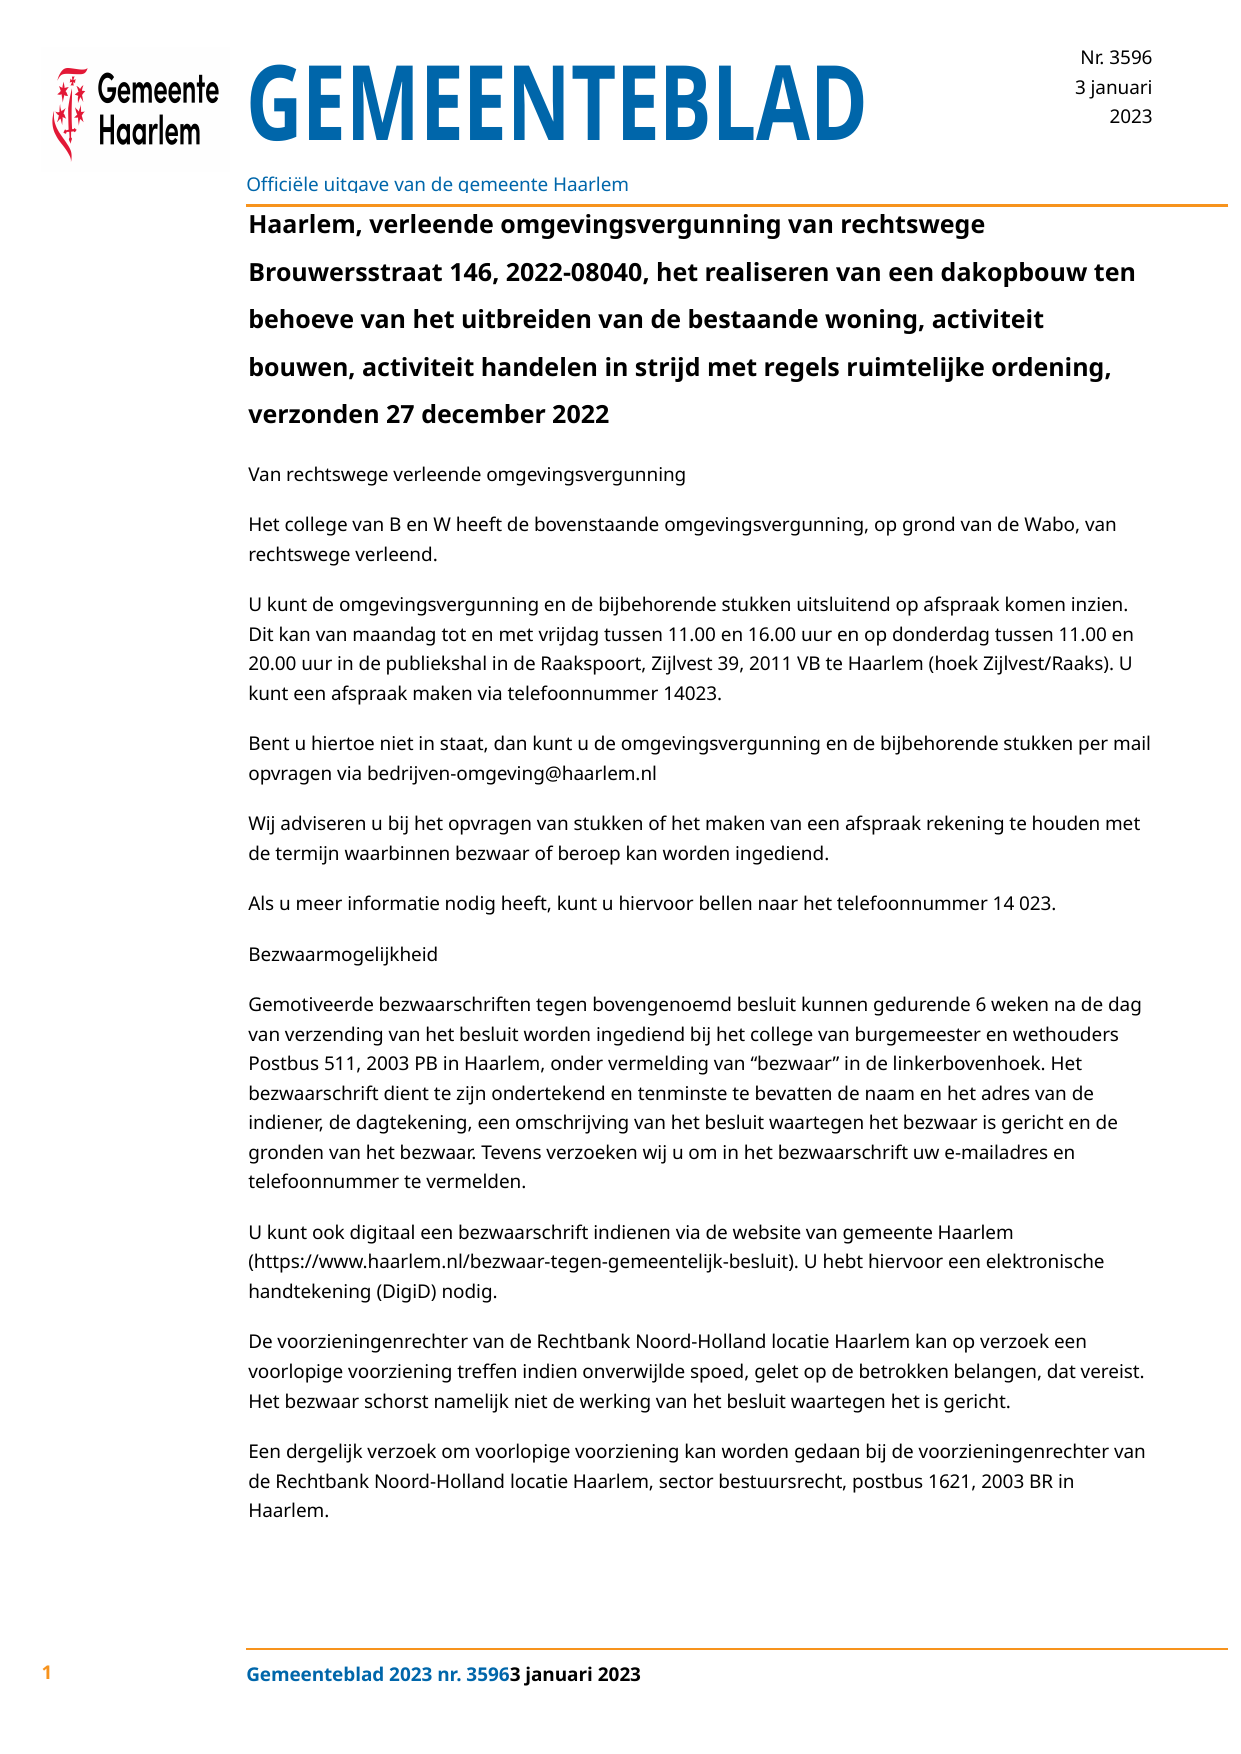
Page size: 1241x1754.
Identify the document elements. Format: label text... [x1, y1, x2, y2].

text Bent u hiertoe niet in staat, dan kunt u de omgevingsvergunning en de bijbehorende stukken per mail opvragen via bedrijven-omgeving@haarlem.nl [248, 730, 1152, 786]
text De voorzieningenrechter van de Rechtbank Noord-Holland locatie Haarlem kan op verzoek een voorlopige voorziening treffen indien onverwijlde spoed, gelet op de betrokken belangen, dat vereist. Het bezwaar schorst namelijk niet de werking van het besluit waartegen het is gericht. [248, 1329, 1152, 1413]
text Bezwaarmogelijkheid [248, 941, 1152, 966]
text U kunt ook digitaal een bezwaarschrift indienen via de website van gemeente Haarlem (https://www.haarlem.nl/bezwaar-tegen-gemeentelijk-besluit). U hebt hiervoor een elektronische handtekening (DigiD) nodig. [248, 1219, 1152, 1304]
text Als u meer informatie nodig heeft, kunt u hiervoor bellen naar het telefoonnummer 14 023. [248, 890, 1152, 916]
picture [41, 47, 231, 172]
text Wij adviseren u bij het opvragen van stukken of het maken van een afspraak rekening te houden met de termijn waarbinnen bezwaar of beroep kan worden ingediend. [248, 810, 1152, 866]
text U kunt de omgevingsvergunning en de bijbehorende stukken uitsluitend op afspraak komen inzien. Dit kan van maandag tot en met vrijdag tussen 11.00 en 16.00 uur en op donderdag tussen 11.00 en 20.00 uur in de publiekshal in de Raakspoort, Zijlvest 39, 2011 VB te Haarlem (hoek Zijlvest/Raaks). U kunt een afspraak maken via telefoonnummer 14023. [248, 591, 1152, 706]
text Een dergelijk verzoek om voorlopige voorziening kan worden gedaan bij de voorzieningenrechter van de Rechtbank Noord-Holland locatie Haarlem, sector bestuursrecht, postbus 1621, 2003 BR in Haarlem. [248, 1438, 1152, 1523]
text Haarlem, verleende omgevingsvergunning van rechtswege Brouwersstraat 146, 2022-08040, het realiseren van een dakopbouw ten behoeve van het uitbreiden van de bestaande woning, activiteit bouwen, activiteit handelen in strijd met regels ruimtelijke ordening, verzonden 27 december 2022 [248, 207, 1152, 431]
text Van rechtswege verleende omgevingsvergunning [248, 461, 1152, 486]
text Gemotiveerde bezwaarschriften tegen bovengenoemd besluit kunnen gedurende 6 weken na de dag van verzending van het besluit worden ingediend bij het college van burgemeester en wethouders Postbus 511, 2003 PB in Haarlem, onder vermelding van “bezwaar” in de linkerbovenhoek. Het bezwaarschrift dient te zijn ondertekend en tenminste te bevatten de naam en het adres van de indiener, de dagtekening, een omschrijving van het besluit waartegen het bezwaar is gericht en de gronden van het bezwaar. Tevens verzoeken wij u om in het bezwaarschrift uw e-mailadres en telefoonnummer te vermelden. [248, 991, 1152, 1194]
text Het college van B en W heeft de bovenstaande omgevingsvergunning, op grond van de Wabo, van rechtswege verleend. [248, 511, 1152, 566]
